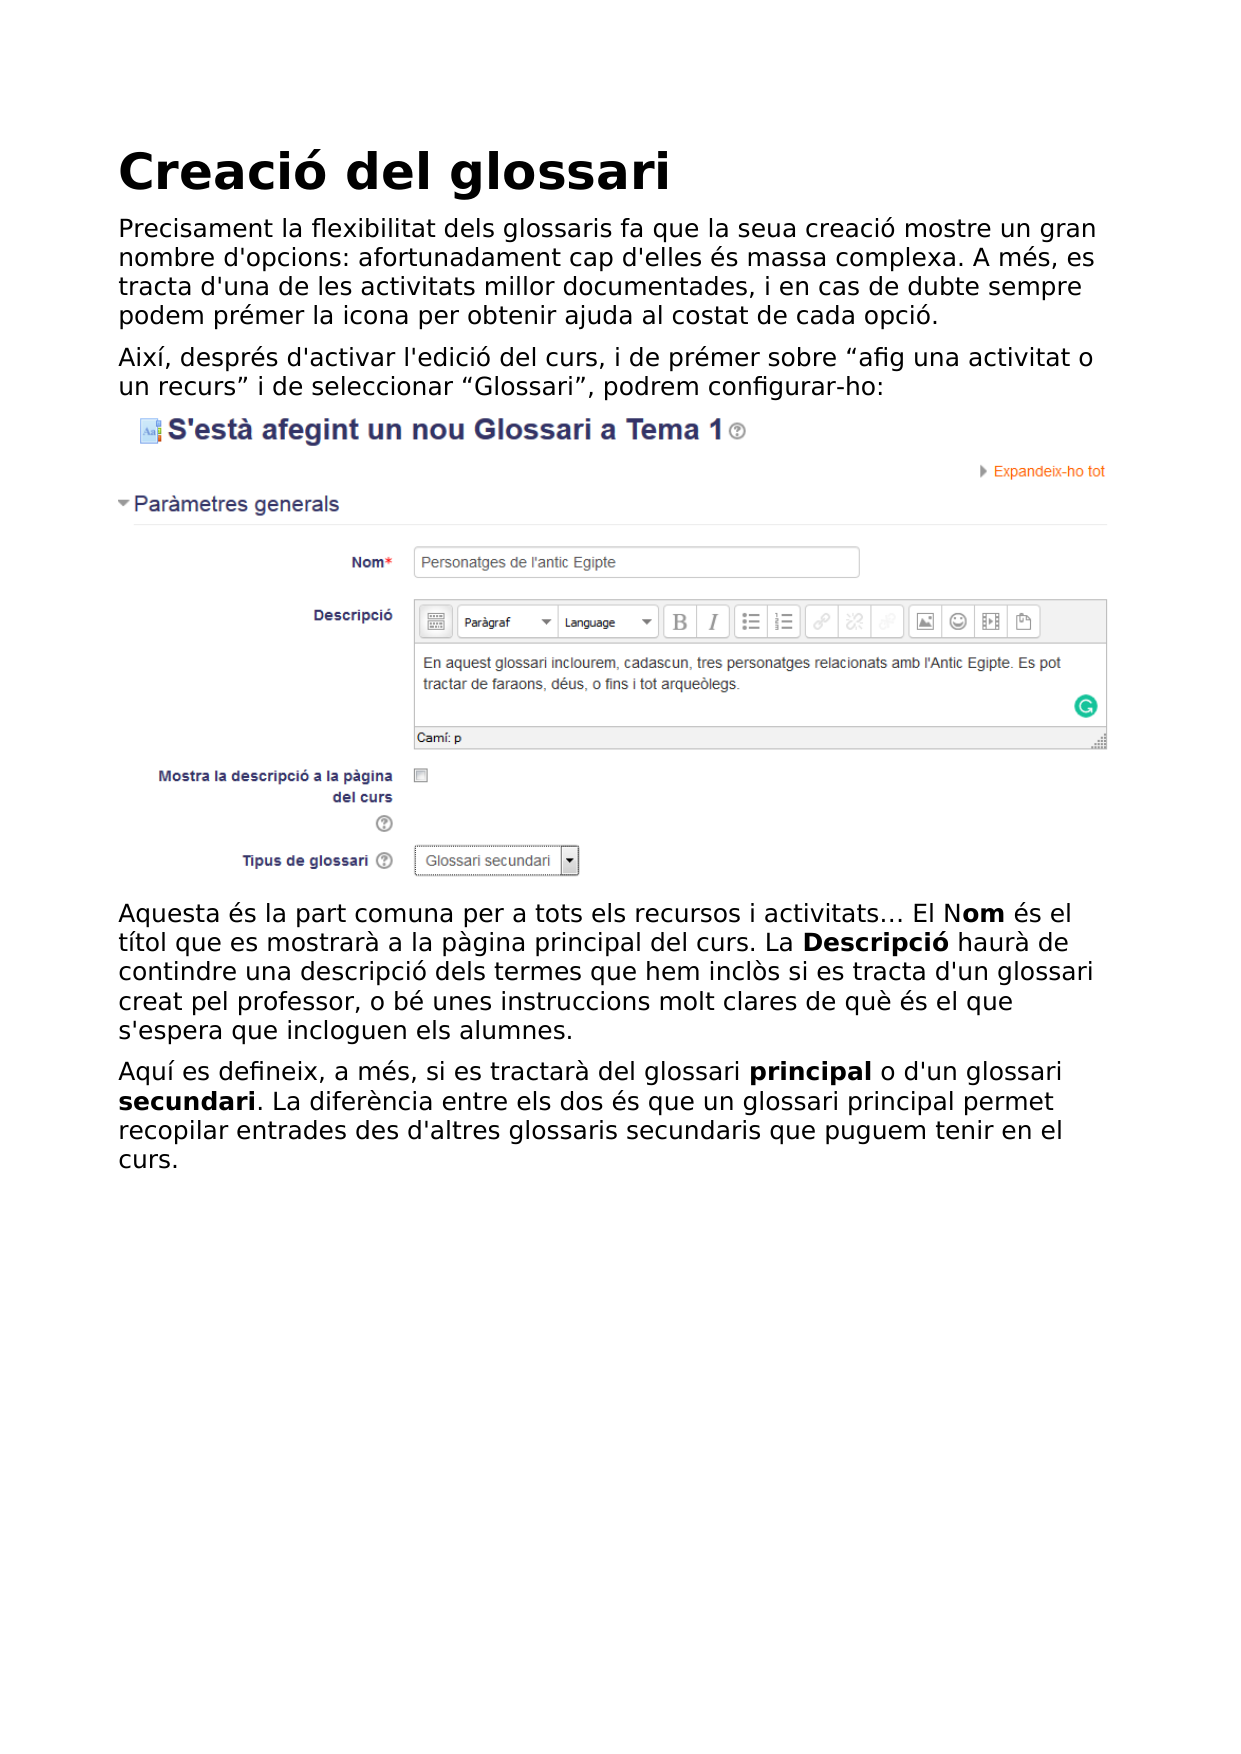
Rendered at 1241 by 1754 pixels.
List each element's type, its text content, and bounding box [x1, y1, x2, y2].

subtitle Creació del glossari [118, 143, 1122, 201]
text Aquí es defineix, a més, si es tractarà del glossari principal o d'un glossari secundari. La diferència entre els dos és que un glossari principal permet recopilar entrades des d'altres glossaris secundaris que puguem tenir en el curs. [118, 1058, 1122, 1174]
text Precisament la flexibilitat dels glossaris fa que la seua creació mostre un gran nombre d'opcions: afortunadament cap d'elles és massa complexa. A més, es tracta d'una de les activitats millor documentades, i en cas de dubte sempre podem prémer la icona per obtenir ajuda al costat de cada opció. [118, 214, 1122, 331]
text Aquesta és la part comuna per a tots els recursos i activitats… El Nom és el títol que es mostrarà a la pàgina principal del curs. La Descripció haurà de contindre una descripció dels termes que hem inclòs si es tracta d'un glossari creat pel professor, o bé unes instruccions molt clares de què és el que s'espera que incloguen els alumnes. [118, 899, 1122, 1045]
picture [118, 413, 1123, 887]
text Així, després d'activar l'edició del curs, i de prémer sobre “afig una activitat o un recurs” i de seleccionar “Glossari”, podrem configurar-ho: [118, 343, 1122, 401]
